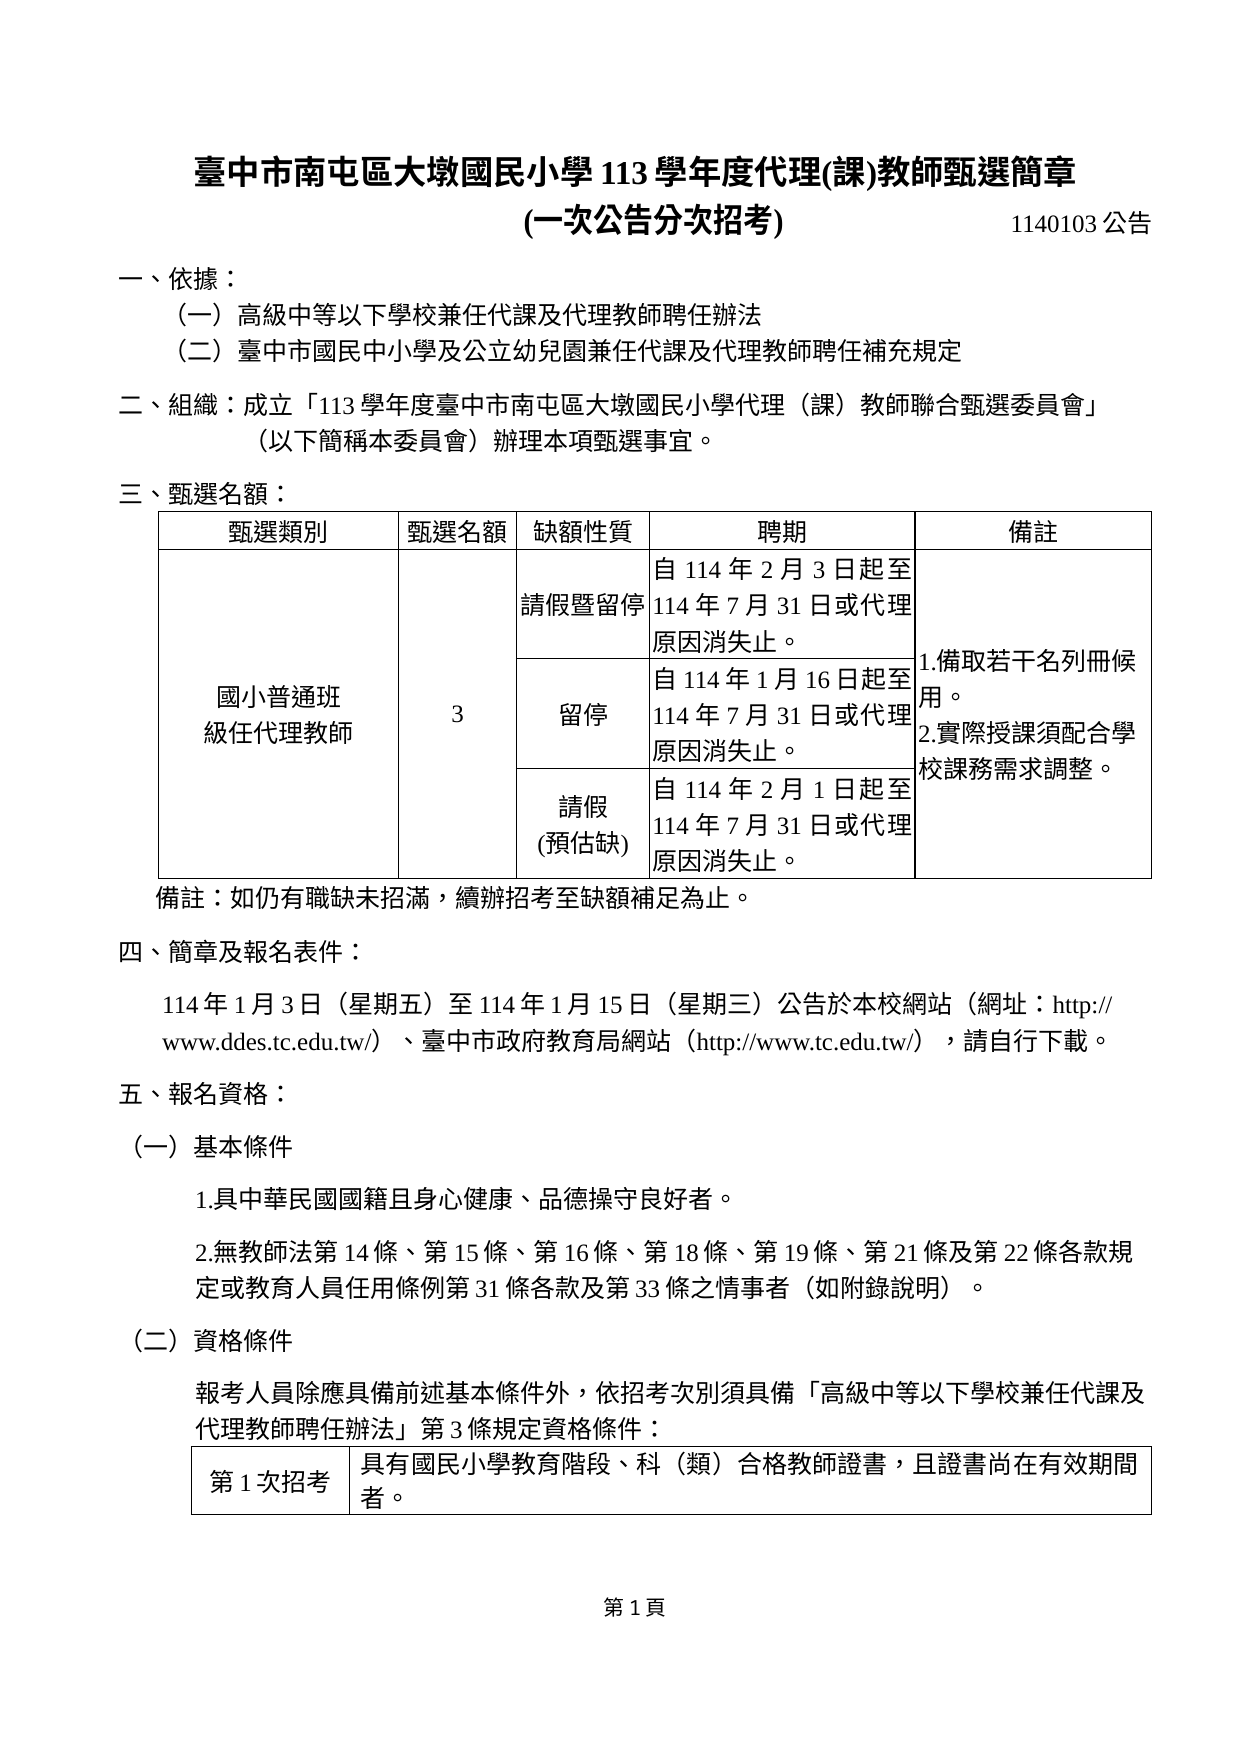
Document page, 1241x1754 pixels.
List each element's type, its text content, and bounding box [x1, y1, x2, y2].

table_header 甄選名額 [399, 512, 516, 548]
text 114年1月3日（星期五）至114年1月15日（星期三）公告於本校網站（網址：http://www.ddes.tc.edu.tw/）、臺中市政府教育局網站（http://www.tc.edu.tw/），請自行下載。 [162, 985, 1152, 1057]
table_header 缺額性質 [517, 512, 649, 548]
text 四、簡章及報名表件： [118, 932, 1152, 969]
text 臺中市南屯區大墩國民小學113學年度代理(課)教師甄選簡章 [118, 145, 1152, 194]
table_cell 自114年2月1日起至114年7月31日或代理原因消失止。 [650, 769, 914, 878]
text 三、甄選名額： [118, 475, 1152, 511]
table_header 備註 [916, 512, 1151, 548]
text 1.具中華民國國籍且身心健康、品德操守良好者。 [195, 1180, 1152, 1216]
text （一）高級中等以下學校兼任代課及代理教師聘任辦法 [162, 295, 1152, 332]
table_cell 3 [399, 550, 516, 878]
table_cell 留停 [517, 659, 649, 768]
text 2.無教師法第14條、第15條、第16條、第18條、第19條、第21條及第22條各款規定或教育人員任用條例第31條各款及第33條之情事者（如附錄說明）。 [195, 1232, 1152, 1305]
table_header 聘期 [650, 512, 914, 548]
text 二、組織：成立「113學年度臺中市南屯區大墩國民小學代理（課）教師聯合甄選委員會」（以下簡稱本委員會）辦理本項甄選事宜。 [118, 385, 1152, 458]
text 備註：如仍有職缺未招滿，續辦招考至缺額補足為止。 [156, 879, 1152, 915]
text 一、依據： [118, 259, 1152, 295]
text （二）臺中市國民中小學及公立幼兒園兼任代課及代理教師聘任補充規定 [162, 332, 1152, 368]
table_header 第1次招考 [192, 1447, 349, 1514]
text 五、報名資格： [118, 1075, 1152, 1111]
text 報考人員除應具備前述基本條件外，依招考次別須具備「高級中等以下學校兼任代課及代理教師聘任辦法」第3條規定資格條件： [195, 1373, 1152, 1446]
table_cell 自114年2月3日起至114年7月31日或代理原因消失止。 [650, 550, 914, 658]
text （一）基本條件 [118, 1127, 1152, 1163]
table_header 甄選類別 [159, 512, 398, 548]
text (一次公告分次招考) 1140103公告 [118, 194, 1152, 242]
table_header 具有國民小學教育階段、科（類）合格教師證書，且證書尚在有效期間者。 [350, 1447, 1151, 1514]
table_cell 請假 (預估缺) [517, 769, 649, 878]
text （二）資格條件 [118, 1321, 1152, 1357]
table_cell 國小普通班 級任代理教師 [159, 550, 398, 878]
table_cell 自114年1月16日起至114年7月31日或代理原因消失止。 [650, 659, 914, 768]
table_cell 1.備取若干名列冊候用。 2.實際授課須配合學校課務需求調整。 [916, 550, 1151, 878]
table_cell 請假暨留停 [517, 550, 649, 658]
